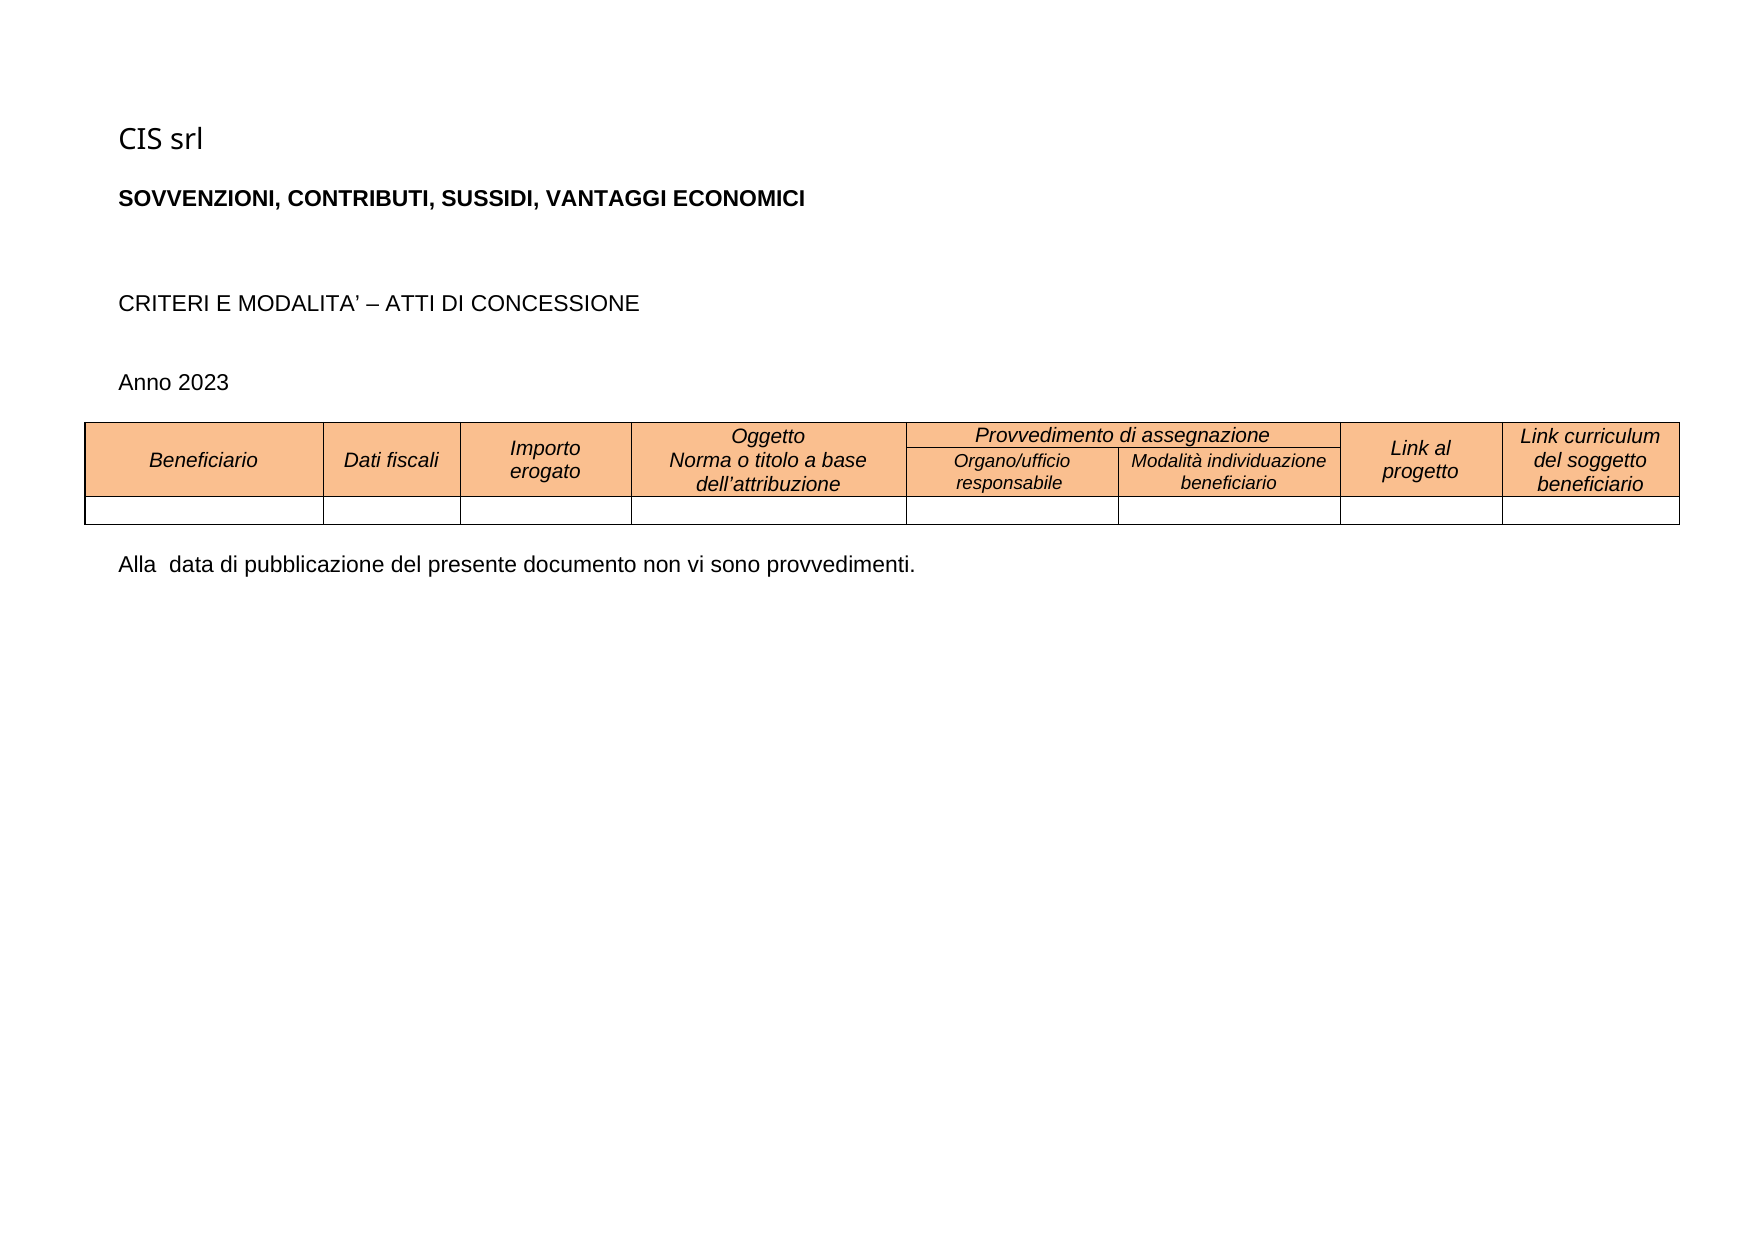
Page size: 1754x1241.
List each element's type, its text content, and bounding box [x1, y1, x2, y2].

text CRITERI E MODALITA’ – ATTI DI CONCESSIONE [118, 290, 1606, 316]
table_header Link curriculum del soggetto beneficiario [1503, 423, 1679, 496]
table_cell [1119, 497, 1340, 523]
text Alla data di pubblicazione del presente documento non vi sono provvedimenti. [118, 551, 1606, 577]
table_cell [324, 497, 460, 523]
text SOVVENZIONI, CONTRIBUTI, SUSSIDI, VANTAGGI ECONOMICI [118, 184, 1606, 211]
table_header Oggetto Norma o titolo a base dell’attribuzione [632, 423, 906, 496]
table_header Provvedimento di assegnazione [907, 423, 1340, 447]
table_cell [632, 497, 906, 523]
table_header Beneficiario [86, 423, 323, 496]
table_header Link al progetto [1341, 423, 1502, 496]
table_header Dati fiscali [324, 423, 460, 496]
table_cell [1503, 497, 1679, 523]
text CIS srl [118, 118, 1606, 158]
table_cell [86, 497, 323, 523]
table_cell Organo/ufficio responsabile [907, 448, 1118, 496]
table_cell [907, 497, 1118, 523]
table_header Importo erogato [461, 423, 631, 496]
table_cell [461, 497, 631, 523]
table_cell Modalità individuazione beneficiario [1119, 448, 1340, 496]
text Anno 2023 [118, 369, 1606, 395]
table_cell [1341, 497, 1502, 523]
